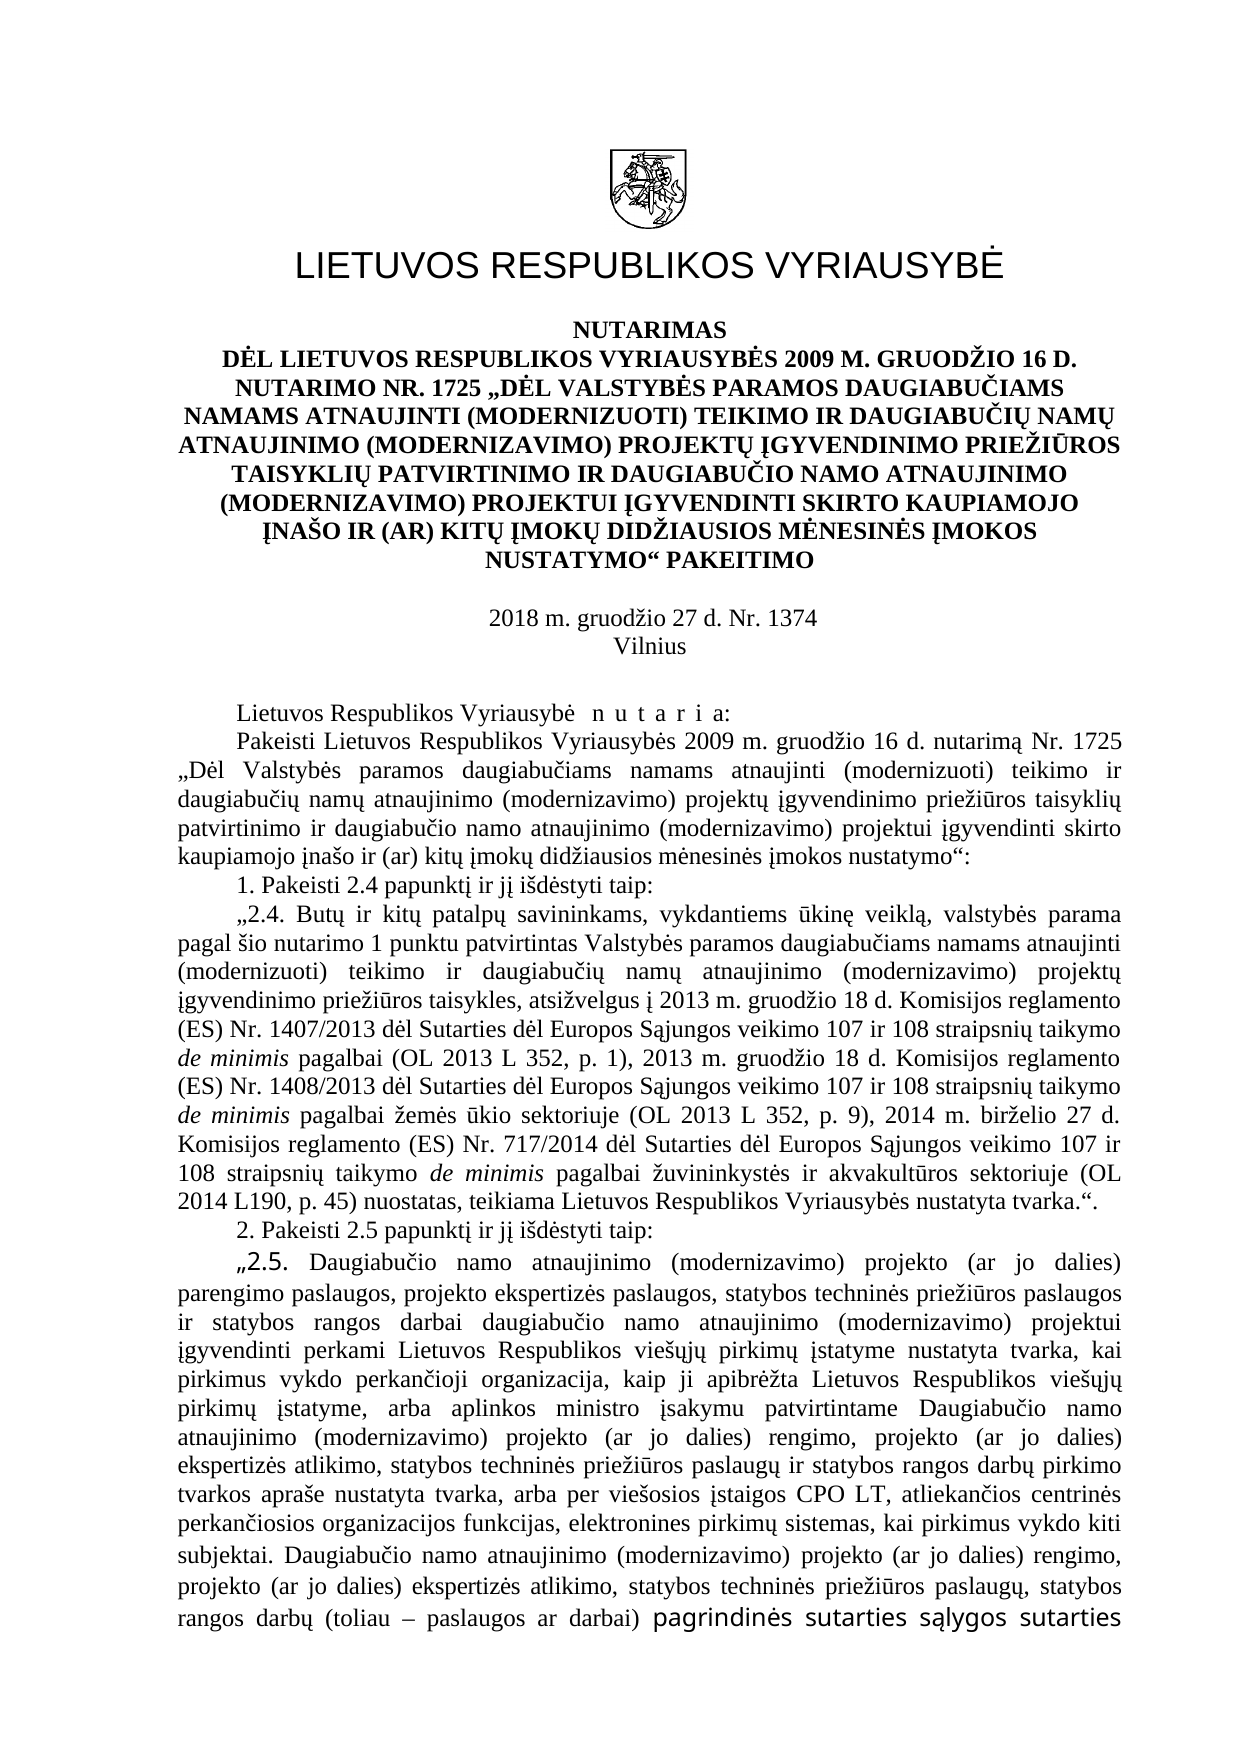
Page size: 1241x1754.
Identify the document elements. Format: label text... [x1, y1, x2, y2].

text Vilnius [177, 631, 1122, 660]
text 2018 m. gruodžio 27 d. Nr. 1374 [177, 603, 1122, 631]
text 1. Pakeisti 2.4 papunktį ir jį išdėstyti taip: [177, 870, 1122, 899]
text Lietuvos Respublikos Vyriausybė [177, 243, 1122, 286]
text Lietuvos Respublikos Vyriausybė nutaria: [177, 689, 1122, 726]
text Pakeisti Lietuvos Respublikos Vyriausybės 2009 m. gruodžio 16 d. nutarimą Nr. 1725 „Dėl Valstybės paramos daugiabučiams namams atnaujinti (modernizuoti) teikimo ir daugiabučių namų atnaujinimo (modernizavimo) projektų įgyvendinimo priežiūros taisyklių patvirtinimo ir daugiabučio namo atnaujinimo (modernizavimo) projektui įgyvendinti skirto kaupiamojo įnašo ir (ar) kitų įmokų didžiausios mėnesinės įmokos nustatymo“: [177, 726, 1122, 870]
text 2. Pakeisti 2.5 papunktį ir jį išdėstyti taip: [177, 1215, 1122, 1244]
text DĖL Lietuvos respublikos Vyriausybės 2009 m. gruodžio 16 d. nutarimo Nr. 1725 „DĖL VALSTYBĖS PARAMOS DAUGIABUČIAMS NAMAMS ATNAUJINTI (MODERNIZUOTI) TEIKIMO IR DAUGIABUČIŲ NAMŲ ATNAUJINIMO (MODERNIZAVIMO) PROJEKTŲ ĮGYVENDINIMO PRIEŽIŪROS TAISYKLIŲ PATVIRTINIMO IR DAUGIABUČIO NAMO ATNAUJINIMO (MODERNIZAVIMO) PROJEKTUI ĮGYVENDINTI SKIRTO KAUPIAMOJO ĮNAŠO IR (AR) KITŲ ĮMOKŲ DIDŽIAUSIOS MĖNESINĖS ĮMOKOS NUSTATYMO“ pakeitimo [177, 344, 1122, 574]
text „2.4. Butų ir kitų patalpų savininkams, vykdantiems ūkinę veiklą, valstybės parama pagal šio nutarimo 1 punktu patvirtintas Valstybės paramos daugiabučiams namams atnaujinti (modernizuoti) teikimo ir daugiabučių namų atnaujinimo (modernizavimo) projektų įgyvendinimo priežiūros taisykles, atsižvelgus į 2013 m. gruodžio 18 d. Komisijos reglamento (ES) Nr. 1407/2013 dėl Sutarties dėl Europos Sąjungos veikimo 107 ir 108 straipsnių taikymo de minimis pagalbai (OL 2013 L 352, p. 1), 2013 m. gruodžio 18 d. Komisijos reglamento (ES) Nr. 1408/2013 dėl Sutarties dėl Europos Sąjungos veikimo 107 ir 108 straipsnių taikymo de minimis pagalbai žemės ūkio sektoriuje (OL 2013 L 352, p. 9), 2014 m. birželio 27 d. Komisijos reglamento (ES) Nr. 717/2014 dėl Sutarties dėl Europos Sąjungos veikimo 107 ir 108 straipsnių taikymo de minimis pagalbai žuvininkystės ir akvakultūros sektoriuje (OL 2014 L190, p. 45) nuostatas, teikiama Lietuvos Respublikos Vyriausybės nustatyta tvarka.“. [177, 899, 1122, 1215]
text „2.5. Daugiabučio namo atnaujinimo (modernizavimo) projekto (ar jo dalies) parengimo paslaugos, projekto ekspertizės paslaugos, statybos techninės priežiūros paslaugos ir statybos rangos darbai daugiabučio namo atnaujinimo (modernizavimo) projektui įgyvendinti perkami Lietuvos Respublikos viešųjų pirkimų įstatyme nustatyta tvarka, kai pirkimus vykdo perkančioji organizacija, kaip ji apibrėžta Lietuvos Respublikos viešųjų pirkimų įstatyme, arba aplinkos ministro įsakymu patvirtintame Daugiabučio namo atnaujinimo (modernizavimo) projekto (ar jo dalies) rengimo, projekto (ar jo dalies) ekspertizės atlikimo, statybos techninės priežiūros paslaugų ir statybos rangos darbų pirkimo tvarkos apraše nustatyta tvarka, arba per viešosios įstaigos CPO LT, atliekančios centrinės perkančiosios organizacijos funkcijas, elektronines pirkimų sistemas, kai pirkimus vykdo kiti subjektai. Daugiabučio namo atnaujinimo (modernizavimo) projekto (ar jo dalies) rengimo, projekto (ar jo dalies) ekspertizės atlikimo, statybos techninės priežiūros paslaugų, statybos rangos darbų (toliau – paslaugos ar darbai) pagrindinės sutarties sąlygos sutarties [177, 1244, 1122, 1633]
text nutarimas [177, 315, 1122, 344]
